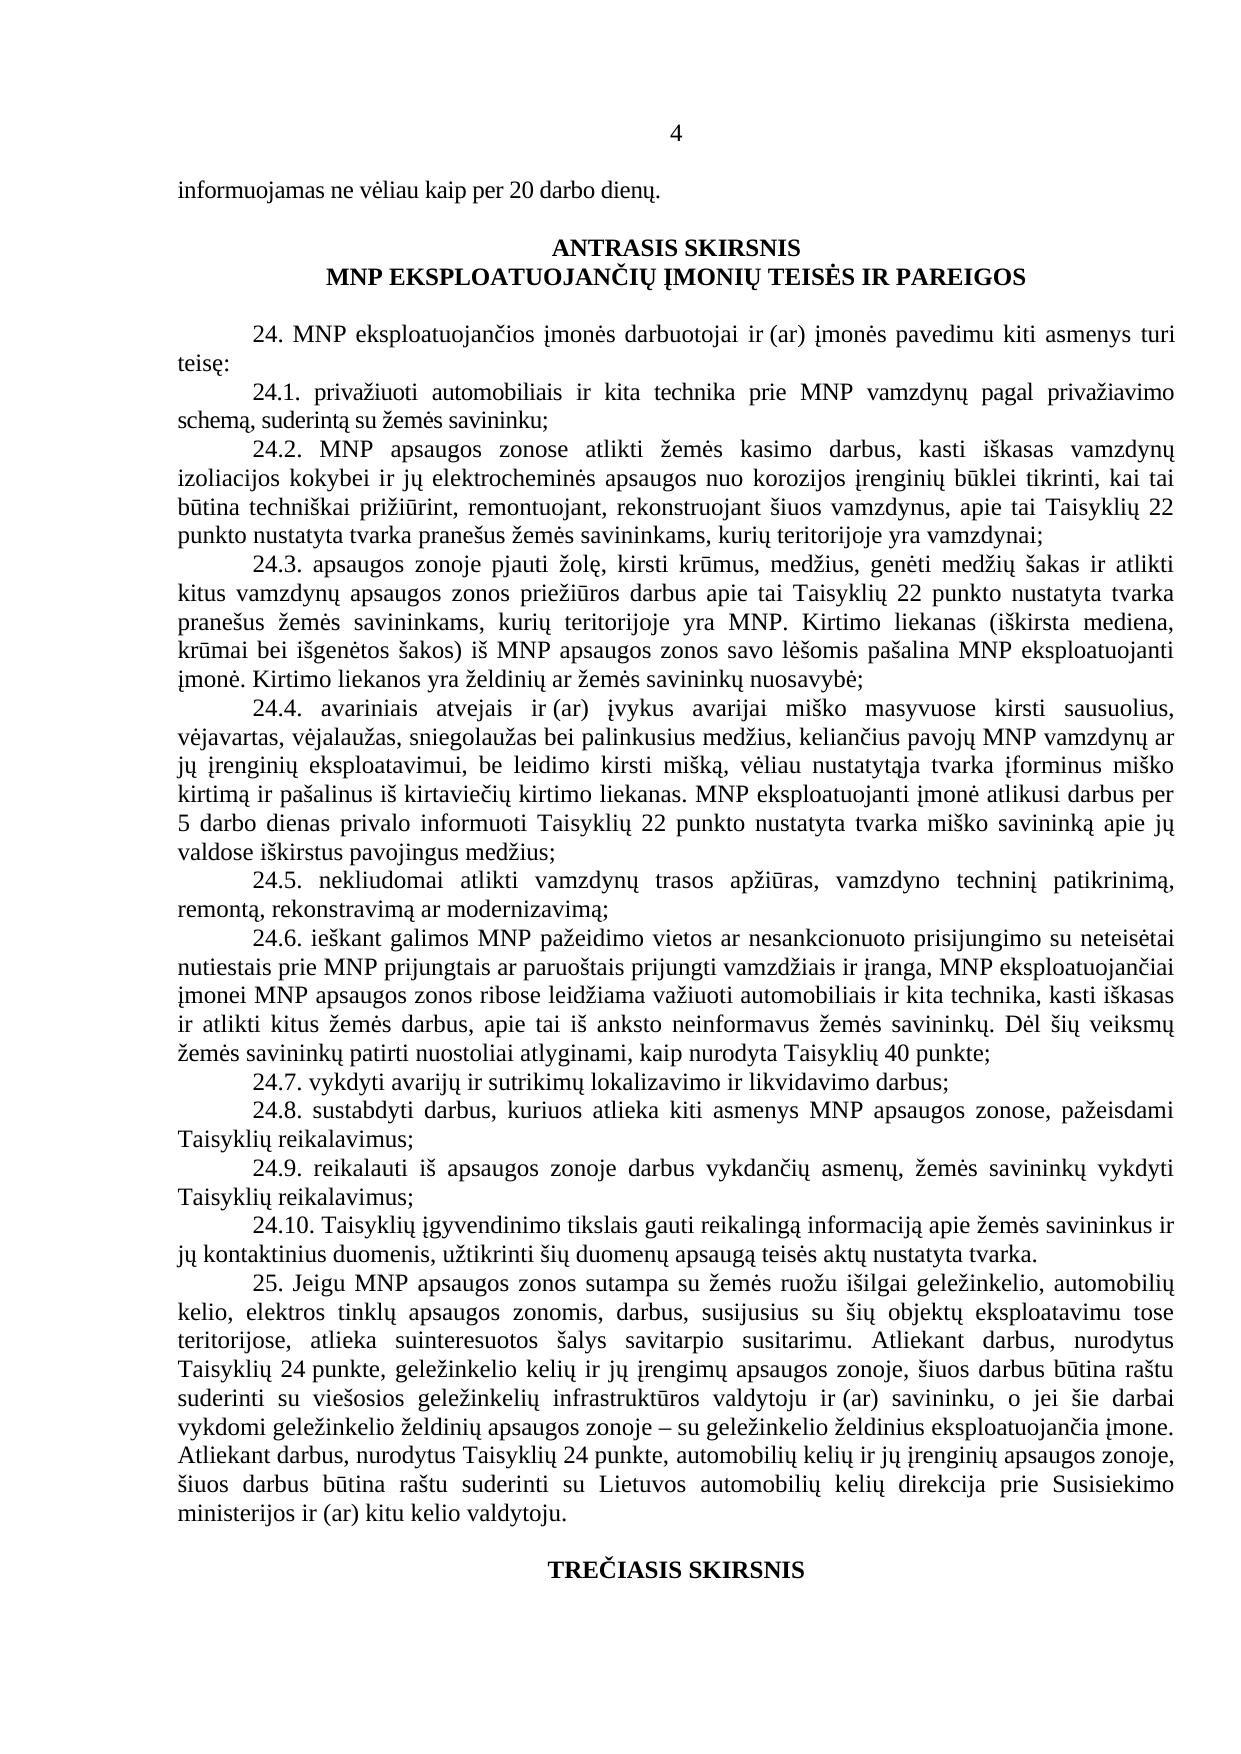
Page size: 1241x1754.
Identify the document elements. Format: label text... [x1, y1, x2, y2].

text informuojamas ne vėliau kaip per 20 darbo dienų. [177, 176, 1175, 204]
text 24.8. sustabdyti darbus, kuriuos atlieka kiti asmenys MNP apsaugos zonose, pažeisdami Taisyklių reikalavimus; [177, 1096, 1175, 1153]
text 25. Jeigu MNP apsaugos zonos sutampa su žemės ruožu išilgai geležinkelio, automobilių kelio, elektros tinklų apsaugos zonomis, darbus, susijusius su šių objektų eksploatavimu tose teritorijose, atlieka suinteresuotos šalys savitarpio susitarimu. Atliekant darbus, nurodytus Taisyklių 24 punkte, geležinkelio kelių ir jų įrengimų apsaugos zonoje, šiuos darbus būtina raštu suderinti su viešosios geležinkelių infrastruktūros valdytoju ir (ar) savininku, o jei šie darbai vykdomi geležinkelio želdinių apsaugos zonoje – su geležinkelio želdinius eksploatuojančia įmone. Atliekant darbus, nurodytus Taisyklių 24 punkte, automobilių kelių ir jų įrenginių apsaugos zonoje, šiuos darbus būtina raštu suderinti su Lietuvos automobilių kelių direkcija prie Susisiekimo ministerijos ir (ar) kitu kelio valdytoju. [177, 1268, 1175, 1527]
text 24.3. apsaugos zonoje pjauti žolę, kirsti krūmus, medžius, genėti medžių šakas ir atlikti kitus vamzdynų apsaugos zonos priežiūros darbus apie tai Taisyklių 22 punkto nustatyta tvarka pranešus žemės savininkams, kurių teritorijoje yra MNP. Kirtimo liekanas (iškirsta mediena, krūmai bei išgenėtos šakos) iš MNP apsaugos zonos savo lėšomis pašalina MNP eksploatuojanti įmonė. Kirtimo liekanos yra želdinių ar žemės savininkų nuosavybė; [177, 549, 1175, 693]
text 24.10. Taisyklių įgyvendinimo tikslais gauti reikalingą informaciją apie žemės savininkus ir jų kontaktinius duomenis, užtikrinti šių duomenų apsaugą teisės aktų nustatyta tvarka. [177, 1211, 1175, 1268]
text 24.1. privažiuoti automobiliais ir kita technika prie MNP vamzdynų pagal privažiavimo schemą, suderintą su žemės savininku; [177, 377, 1175, 434]
text TREČIASIS SKIRSNIS [177, 1556, 1175, 1584]
text 24.2. MNP apsaugos zonose atlikti žemės kasimo darbus, kasti iškasas vamzdynų izoliacijos kokybei ir jų elektrocheminės apsaugos nuo korozijos įrenginių būklei tikrinti, kai tai būtina techniškai prižiūrint, remontuojant, rekonstruojant šiuos vamzdynus, apie tai Taisyklių 22 punkto nustatyta tvarka pranešus žemės savininkams, kurių teritorijoje yra vamzdynai; [177, 434, 1175, 549]
text 24.7. vykdyti avarijų ir sutrikimų lokalizavimo ir likvidavimo darbus; [177, 1067, 1175, 1096]
text 24. MNP eksploatuojančios įmonės darbuotojai ir (ar) įmonės pavedimu kiti asmenys turi teisę: [177, 319, 1175, 377]
text MNP eksploatuojančių įmonių teisės ir pareigos [177, 262, 1175, 291]
text 24.6. ieškant galimos MNP pažeidimo vietos ar nesankcionuoto prisijungimo su neteisėtai nutiestais prie MNP prijungtais ar paruoštais prijungti vamzdžiais ir įranga, MNP eksploatuojančiai įmonei MNP apsaugos zonos ribose leidžiama važiuoti automobiliais ir kita technika, kasti iškasas ir atlikti kitus žemės darbus, apie tai iš anksto neinformavus žemės savininkų. Dėl šių veiksmų žemės savininkų patirti nuostoliai atlyginami, kaip nurodyta Taisyklių 40 punkte; [177, 923, 1175, 1067]
text 24.4. avariniais atvejais ir (ar) įvykus avarijai miško masyvuose kirsti sausuolius, vėjavartas, vėjalaužas, sniegolaužas bei palinkusius medžius, keliančius pavojų MNP vamzdynų ar jų įrenginių eksploatavimui, be leidimo kirsti mišką, vėliau nustatytąja tvarka įforminus miško kirtimą ir pašalinus iš kirtaviečių kirtimo liekanas. MNP eksploatuojanti įmonė atlikusi darbus per 5 darbo dienas privalo informuoti Taisyklių 22 punkto nustatyta tvarka miško savininką apie jų valdose iškirstus pavojingus medžius; [177, 693, 1175, 866]
text 24.9. reikalauti iš apsaugos zonoje darbus vykdančių asmenų, žemės savininkų vykdyti Taisyklių reikalavimus; [177, 1153, 1175, 1211]
text ANTRASIS SKIRSNIS [177, 233, 1175, 262]
text 24.5. nekliudomai atlikti vamzdynų trasos apžiūras, vamzdyno techninį patikrinimą, remontą, rekonstravimą ar modernizavimą; [177, 866, 1175, 923]
